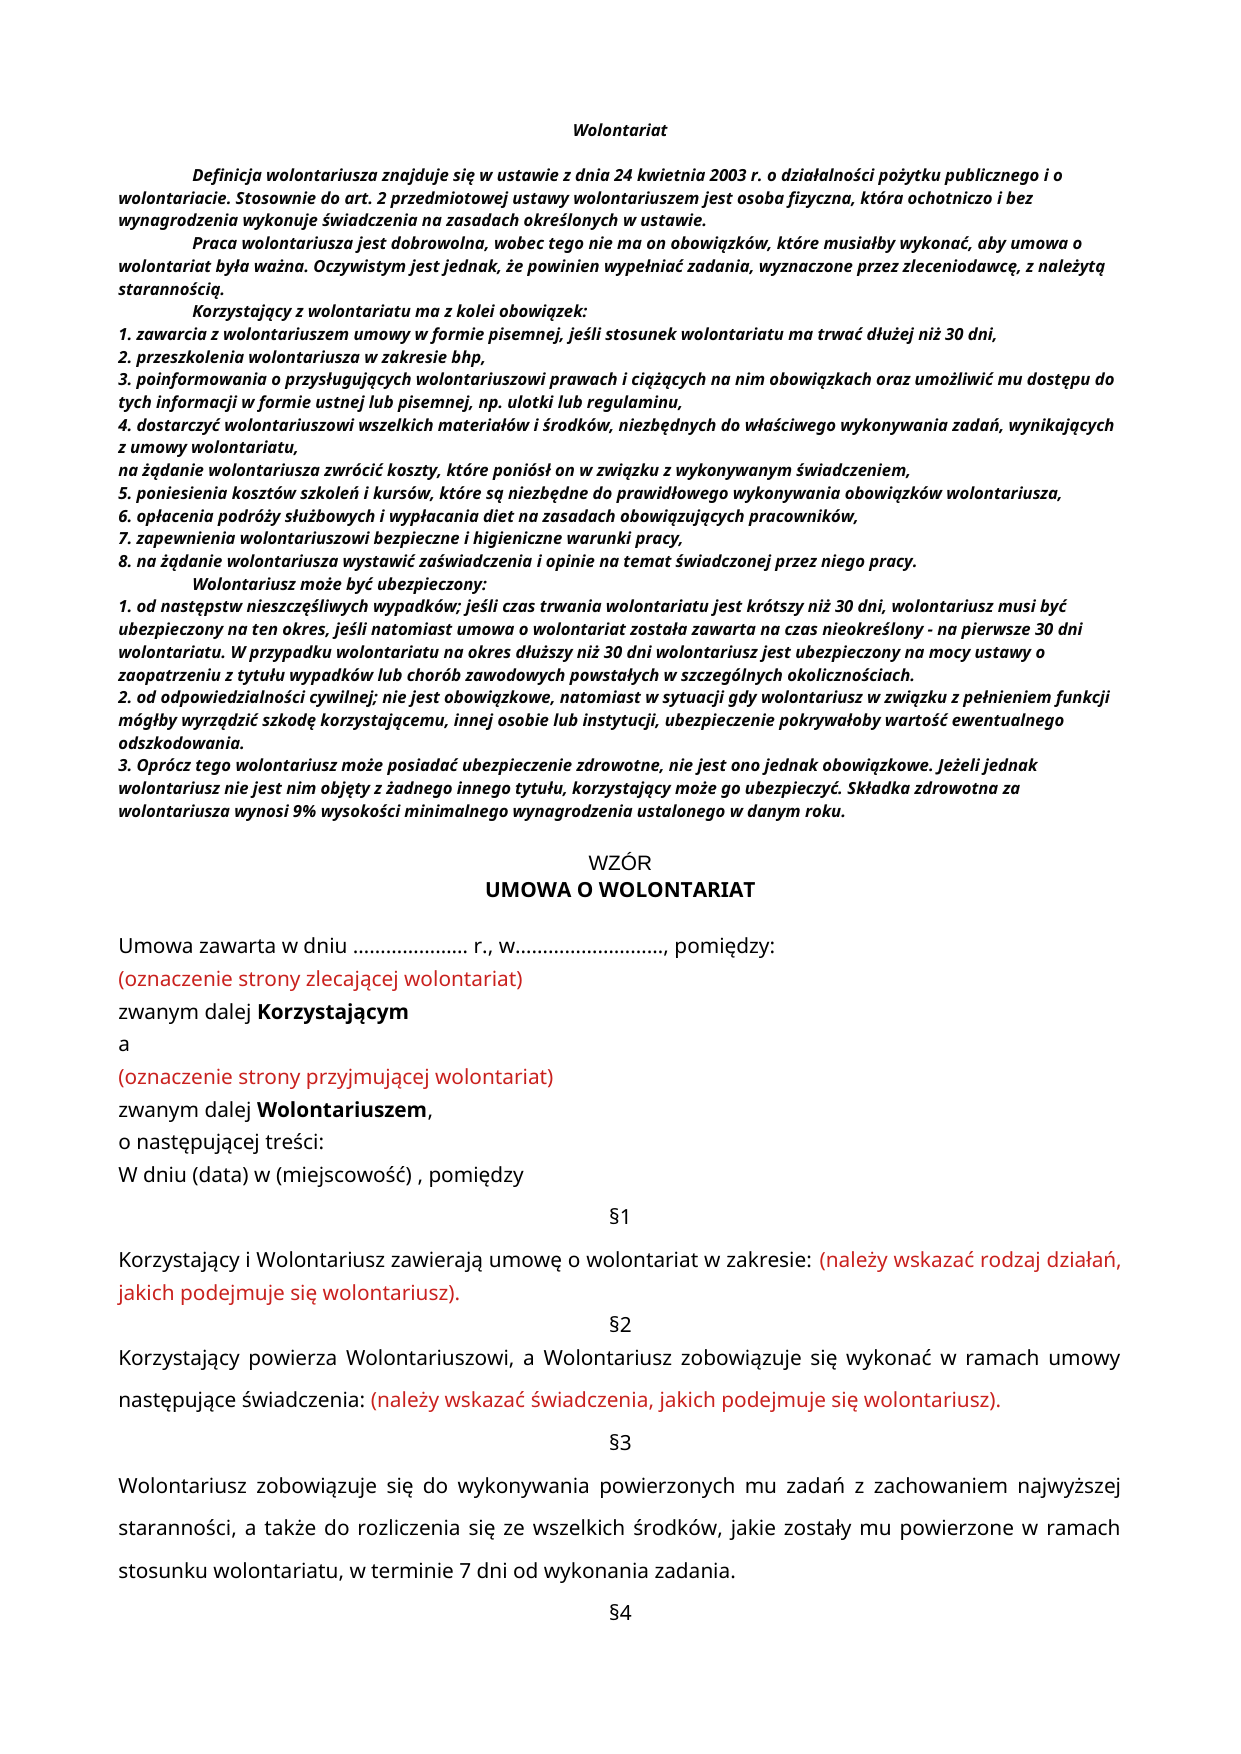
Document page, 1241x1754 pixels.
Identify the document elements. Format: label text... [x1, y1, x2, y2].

text §1 [118, 1202, 1122, 1231]
text (oznaczenie strony zlecającej wolontariat) [118, 964, 1122, 993]
text zwanym dalej Wolontariuszem, [118, 1095, 1122, 1123]
text zwanym dalej Korzystającym [118, 997, 1122, 1025]
text Korzystający i Wolontariusz zawierają umowę o wolontariat w zakresie: (należy wskazać rodzaj działań, jakich podejmuje się wolontariusz). [118, 1245, 1122, 1306]
text UMOWA O WOLONTARIAT [118, 875, 1122, 903]
text o następującej treści: [118, 1127, 1122, 1156]
text §4 [118, 1598, 1122, 1627]
text W dniu (data) w (miejscowość) , pomiędzy [118, 1160, 1122, 1188]
text Wolontariusz zobowiązuje się do wykonywania powierzonych mu zadań z zachowaniem najwyższej staranności, a także do rozliczenia się ze wszelkich środków, jakie zostały mu powierzone w ramach stosunku wolontariatu, w terminie 7 dni od wykonania zadania. [118, 1471, 1122, 1584]
text Praca wolontariusza jest dobrowolna, wobec tego nie ma on obowiązków, które musiałby wykonać, aby umowa o wolontariat była ważna. Oczywistym jest jednak, że powinien wypełniać zadania, wyznaczone przez zleceniodawcę, z należytą starannością. Korzystający z wolontariatu ma z kolei obowiązek: 1. zawarcia z wolontariuszem umowy w formie pisemnej, jeśli stosunek wolontariatu ma trwać dłużej niż 30 dni, 2. przeszkolenia wolontariusza w zakresie bhp, 3. poinformowania o przysługujących wolontariuszowi prawach i ciążących na nim obowiązkach oraz umożliwić mu dostępu do tych informacji w formie ustnej lub pisemnej, np. ulotki lub regulaminu, 4. dostarczyć wolontariuszowi wszelkich materiałów i środków, niezbędnych do właściwego wykonywania zadań, wynikających z umowy wolontariatu, na żądanie wolontariusza zwrócić koszty, które poniósł on w związku z wykonywanym świadczeniem, 5. poniesienia kosztów szkoleń i kursów, które są niezbędne do prawidłowego wykonywania obowiązków wolontariusza, 6. opłacenia podróży służbowych i wypłacania diet na zasadach obowiązujących pracowników, 7. zapewnienia wolontariuszowi bezpieczne i higieniczne warunki pracy, 8. na żądanie wolontariusza wystawić zaświadczenia i opinie na temat świadczonej przez niego pracy. Wolontariusz może być ubezpieczony: 1. od następstw nieszczęśliwych wypadków; jeśli czas trwania wolontariatu jest krótszy niż 30 dni, wolontariusz musi być ubezpieczony na ten okres, jeśli natomiast umowa o wolontariat została zawarta na czas nieokreślony - na pierwsze 30 dni wolontariatu. W przypadku wolontariatu na okres dłuższy niż 30 dni wolontariusz jest ubezpieczony na mocy ustawy o zaopatrzeniu z tytułu wypadków lub chorób zawodowych powstałych w szczególnych okolicznościach. 2. od odpowiedzialności cywilnej; nie jest obowiązkowe, natomiast w sytuacji gdy wolontariusz w związku z pełnieniem funkcji mógłby wyrządzić szkodę korzystającemu, innej osobie lub instytucji, ubezpieczenie pokrywałoby wartość ewentualnego odszkodowania. 3. Oprócz tego wolontariusz może posiadać ubezpieczenie zdrowotne, nie jest ono jednak obowiązkowe. Jeżeli jednak wolontariusz nie jest nim objęty z żadnego innego tytułu, korzystający może go ubezpieczyć. Składka zdrowotna za wolontariusza wynosi 9% wysokości minimalnego wynagrodzenia ustalonego w danym roku. [118, 232, 1122, 822]
text Umowa zawarta w dniu ………………… r., w………………………, pomiędzy: [118, 932, 1122, 960]
text a [118, 1029, 1122, 1058]
text Korzystający powierza Wolontariuszowi, a Wolontariusz zobowiązuje się wykonać w ramach umowy następujące świadczenia: (należy wskazać świadczenia, jakich podejmuje się wolontariusz). [118, 1343, 1122, 1414]
text §2 [118, 1310, 1122, 1339]
text Definicja wolontariusza znajduje się w ustawie z dnia 24 kwietnia 2003 r. o działalności pożytku publicznego i o wolontariacie. Stosownie do art. 2 przedmiotowej ustawy wolontariuszem jest osoba fizyczna, która ochotniczo i bez wynagrodzenia wykonuje świadczenia na zasadach określonych w ustawie. [118, 141, 1122, 232]
text (oznaczenie strony przyjmującej wolontariat) [118, 1062, 1122, 1091]
text Wolontariat [118, 118, 1122, 141]
text WZÓR [118, 851, 1122, 875]
text §3 [118, 1428, 1122, 1457]
